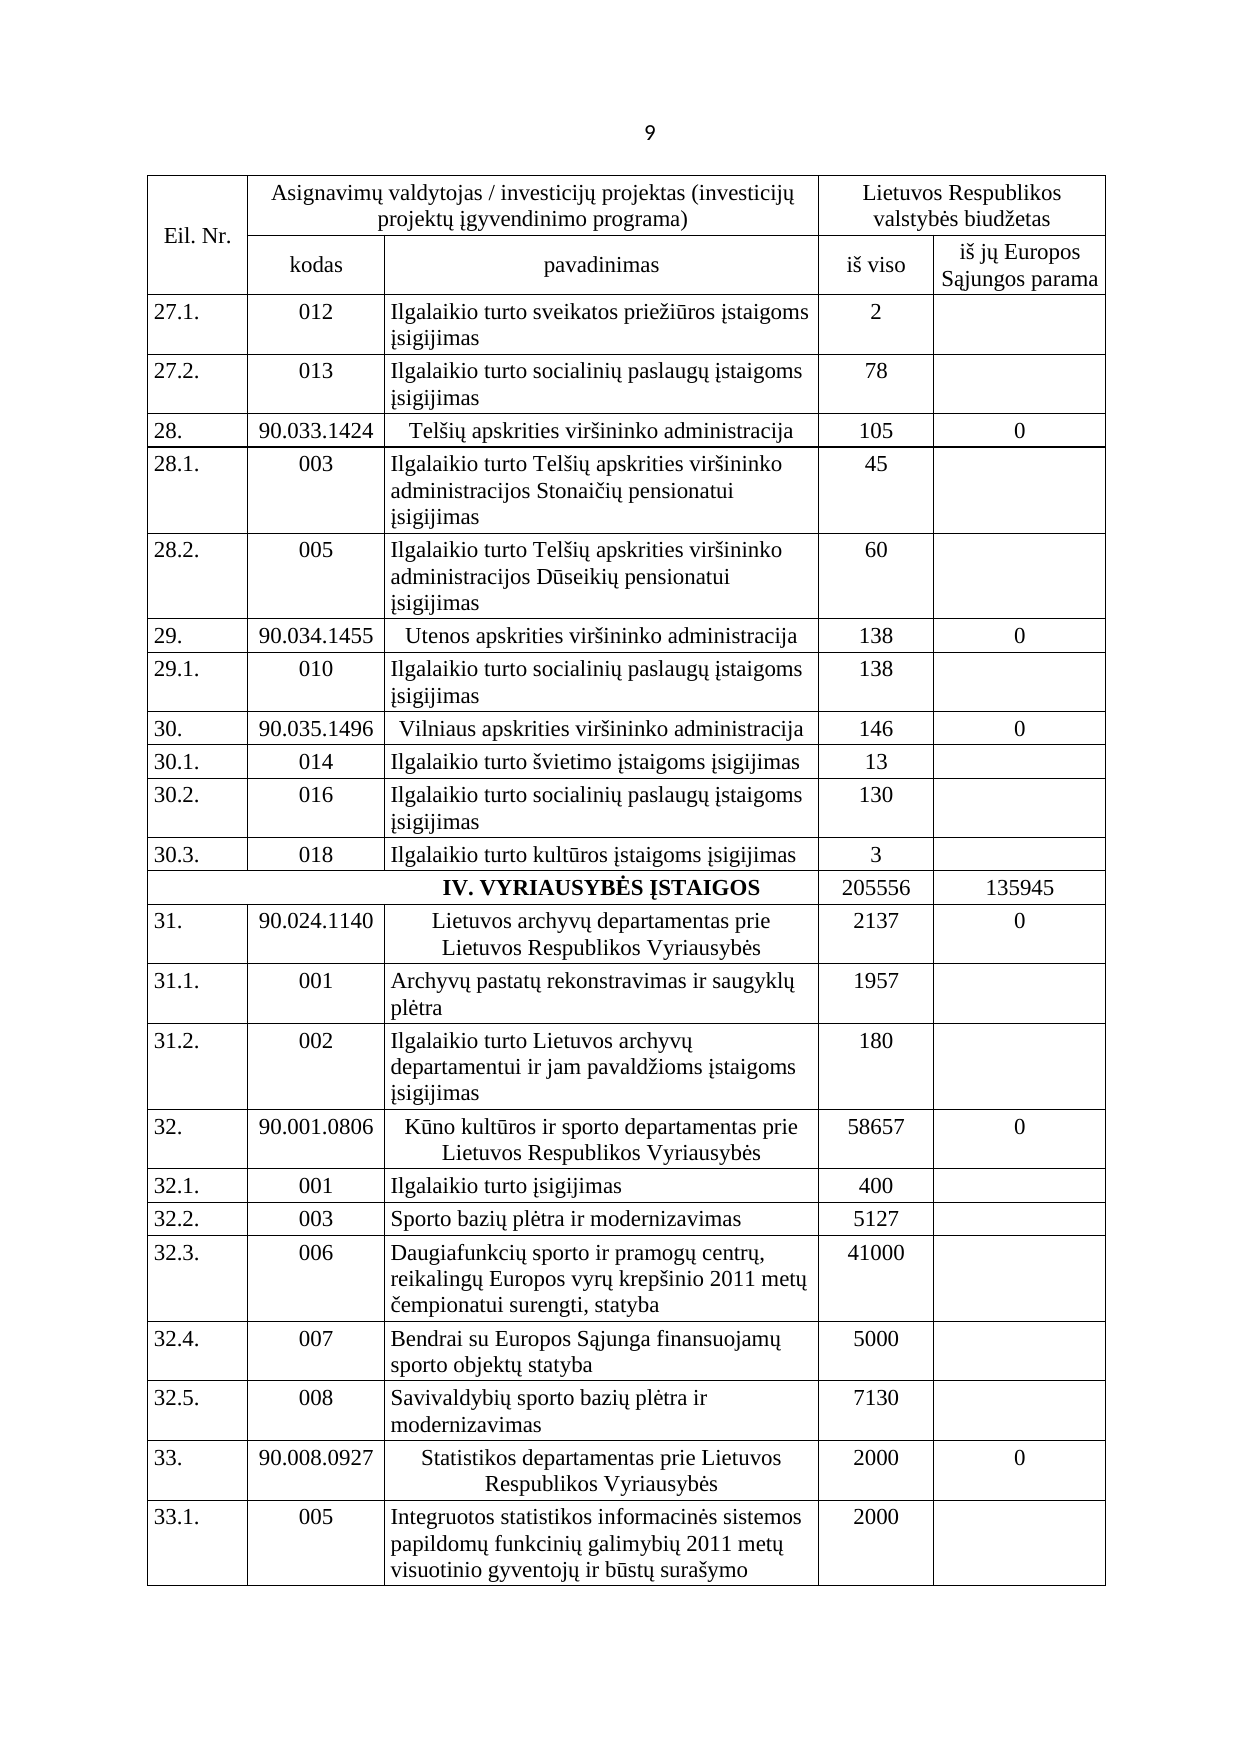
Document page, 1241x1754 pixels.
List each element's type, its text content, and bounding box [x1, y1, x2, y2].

table_cell 012 [248, 295, 384, 354]
table_cell 31.2. [148, 1024, 247, 1109]
table_cell 205556 [819, 871, 933, 904]
table_cell 29. [148, 619, 247, 652]
table_cell [934, 838, 1105, 870]
table_cell 28. [148, 414, 247, 446]
table_cell 27.2. [148, 355, 247, 413]
table_cell 2 [819, 295, 933, 354]
table_cell Ilgalaikio turto Lietuvos archyvų departamentui ir jam pavaldžioms įstaigoms įsigijimas [385, 1024, 818, 1109]
table_cell 146 [819, 712, 933, 744]
table_cell Utenos apskrities viršininko administracija [385, 619, 818, 652]
table_cell 2000 [819, 1501, 933, 1585]
table_cell iš viso [819, 236, 933, 294]
table_cell 138 [819, 619, 933, 652]
table_cell [934, 779, 1105, 837]
table_cell 001 [248, 964, 384, 1023]
table_cell iš jų Europos Sąjungos parama [934, 236, 1105, 294]
table_cell Ilgalaikio turto švietimo įstaigoms įsigijimas [385, 745, 818, 778]
table_cell [934, 1236, 1105, 1321]
table_cell 31. [148, 905, 247, 963]
table_cell [934, 653, 1105, 711]
table_cell kodas [248, 236, 384, 294]
table_cell 014 [248, 745, 384, 778]
table_cell 30.3. [148, 838, 247, 870]
table_cell 32.3. [148, 1236, 247, 1321]
table_cell 28.1. [148, 448, 247, 532]
table_cell Statistikos departamentas prie Lietuvos Respublikos Vyriausybės [385, 1441, 818, 1499]
table_cell 135945 [934, 871, 1105, 904]
table_cell 013 [248, 355, 384, 413]
table_cell [934, 355, 1105, 413]
table_cell 32.1. [148, 1169, 247, 1202]
table_cell 90.033.1424 [248, 414, 384, 446]
table_cell [934, 1169, 1105, 1202]
table_cell 29.1. [148, 653, 247, 711]
table_cell [934, 1024, 1105, 1109]
table_cell 78 [819, 355, 933, 413]
table_cell Ilgalaikio turto sveikatos priežiūros įstaigoms įsigijimas [385, 295, 818, 354]
table_cell [934, 745, 1105, 778]
table_cell Ilgalaikio turto Telšių apskrities viršininko administracijos Stonaičių pensionatui įsigijimas [385, 448, 818, 532]
table_cell Ilgalaikio turto Telšių apskrities viršininko administracijos Dūseikių pensionatui įsigijimas [385, 534, 818, 618]
table_cell 28.2. [148, 534, 247, 618]
table_cell 0 [934, 905, 1105, 963]
table_cell 2137 [819, 905, 933, 963]
table_cell 0 [934, 712, 1105, 744]
table_cell 138 [819, 653, 933, 711]
table_header Lietuvos Respublikos valstybės biudžetas [819, 176, 1105, 234]
table_cell 30.1. [148, 745, 247, 778]
table_cell 5127 [819, 1203, 933, 1235]
table_cell Ilgalaikio turto socialinių paslaugų įstaigoms įsigijimas [385, 355, 818, 413]
table_cell 007 [248, 1322, 384, 1380]
table_cell 016 [248, 779, 384, 837]
table_cell 45 [819, 448, 933, 532]
table_cell [934, 295, 1105, 354]
table_cell 180 [819, 1024, 933, 1109]
table_cell 3 [819, 838, 933, 870]
table_cell 010 [248, 653, 384, 711]
table_cell Telšių apskrities viršininko administracija [385, 414, 818, 446]
table_cell 27.1. [148, 295, 247, 354]
table_cell 32.5. [148, 1381, 247, 1440]
table_cell pavadinimas [385, 236, 818, 294]
table_cell 30.2. [148, 779, 247, 837]
table_cell [934, 1381, 1105, 1440]
table_cell [248, 871, 384, 904]
table_cell 005 [248, 1501, 384, 1585]
table_cell [934, 964, 1105, 1023]
table_cell Ilgalaikio turto socialinių paslaugų įstaigoms įsigijimas [385, 779, 818, 837]
table_cell 41000 [819, 1236, 933, 1321]
table_cell IV. VYRIAUSYBĖS ĮSTAIGOS [385, 871, 818, 904]
table_cell 32.2. [148, 1203, 247, 1235]
table_cell 33.1. [148, 1501, 247, 1585]
table_cell 90.024.1140 [248, 905, 384, 963]
table_header Asignavimų valdytojas / investicijų projektas (investicijų projektų įgyvendinimo programa) [248, 176, 818, 234]
table_cell 400 [819, 1169, 933, 1202]
table_cell Ilgalaikio turto socialinių paslaugų įstaigoms įsigijimas [385, 653, 818, 711]
table_cell 7130 [819, 1381, 933, 1440]
table_cell 5000 [819, 1322, 933, 1380]
table_cell 58657 [819, 1110, 933, 1168]
table_cell Ilgalaikio turto įsigijimas [385, 1169, 818, 1202]
table_cell 90.034.1455 [248, 619, 384, 652]
table_cell 008 [248, 1381, 384, 1440]
table_cell 105 [819, 414, 933, 446]
table_cell 33. [148, 1441, 247, 1499]
table_cell 32.4. [148, 1322, 247, 1380]
table_cell [934, 1203, 1105, 1235]
table_cell 90.008.0927 [248, 1441, 384, 1499]
table_cell 018 [248, 838, 384, 870]
table_cell 003 [248, 448, 384, 532]
table_cell Ilgalaikio turto kultūros įstaigoms įsigijimas [385, 838, 818, 870]
table_cell Integruotos statistikos informacinės sistemos papildomų funkcinių galimybių 2011 metų visuotinio gyventojų ir būstų surašymo [385, 1501, 818, 1585]
table_cell Savivaldybių sporto bazių plėtra ir modernizavimas [385, 1381, 818, 1440]
table_cell [934, 448, 1105, 532]
table_cell 0 [934, 414, 1105, 446]
table_cell [934, 1501, 1105, 1585]
table_cell [148, 871, 247, 904]
table_cell 90.035.1496 [248, 712, 384, 744]
table_cell 13 [819, 745, 933, 778]
table_cell Vilniaus apskrities viršininko administracija [385, 712, 818, 744]
table_cell 001 [248, 1169, 384, 1202]
table_cell 0 [934, 1441, 1105, 1499]
table_cell 30. [148, 712, 247, 744]
table_cell 32. [148, 1110, 247, 1168]
table_cell 90.001.0806 [248, 1110, 384, 1168]
table_cell 006 [248, 1236, 384, 1321]
table_cell 0 [934, 1110, 1105, 1168]
table_cell 2000 [819, 1441, 933, 1499]
table_cell Sporto bazių plėtra ir modernizavimas [385, 1203, 818, 1235]
table_cell 60 [819, 534, 933, 618]
table_cell 31.1. [148, 964, 247, 1023]
table_cell 0 [934, 619, 1105, 652]
table_cell 130 [819, 779, 933, 837]
table_cell Daugiafunkcių sporto ir pramogų centrų, reikalingų Europos vyrų krepšinio 2011 metų čempionatui surengti, statyba [385, 1236, 818, 1321]
table_cell 003 [248, 1203, 384, 1235]
table_cell 005 [248, 534, 384, 618]
table_cell Bendrai su Europos Sąjunga finansuojamų sporto objektų statyba [385, 1322, 818, 1380]
table_cell Kūno kultūros ir sporto departamentas prie Lietuvos Respublikos Vyriausybės [385, 1110, 818, 1168]
table_cell [934, 534, 1105, 618]
table_cell Archyvų pastatų rekonstravimas ir saugyklų plėtra [385, 964, 818, 1023]
table_cell 002 [248, 1024, 384, 1109]
table_cell [934, 1322, 1105, 1380]
table_cell Lietuvos archyvų departamentas prie Lietuvos Respublikos Vyriausybės [385, 905, 818, 963]
table_cell 1957 [819, 964, 933, 1023]
table_header Eil. Nr. [148, 176, 247, 294]
